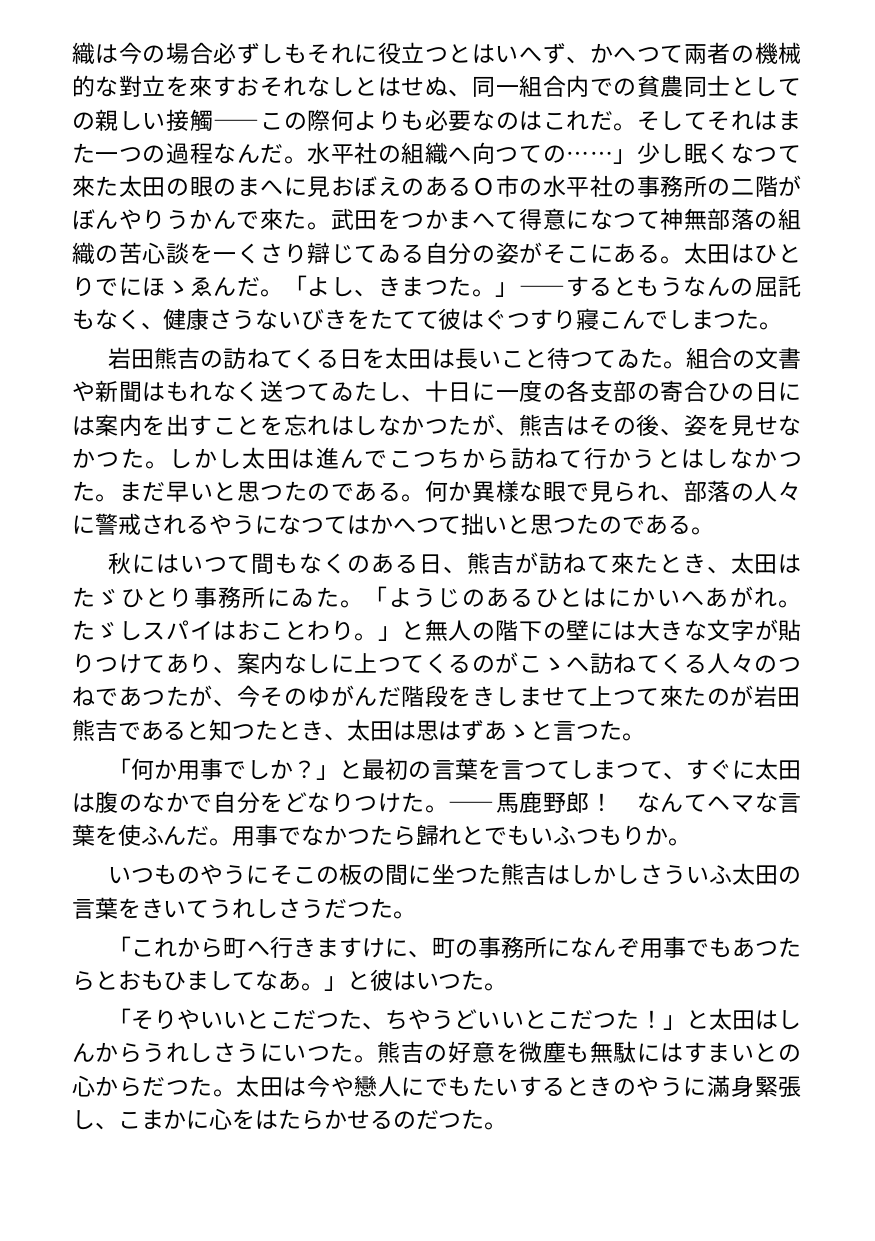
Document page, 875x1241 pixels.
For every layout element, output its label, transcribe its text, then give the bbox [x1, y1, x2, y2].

text 「これから町へ行きますけに、町の事務所になんぞ用事でもあつたらとおもひましてなあ。」と彼はいつた。 [72, 930, 802, 996]
text 秋にはいつて間もなくのある日、熊吉が訪ねて來たとき、太田はたゞひとり事務所にゐた。「ようじのあるひとはにかいへあがれ。たゞしスパイはおことわり。」と無人の階下の壁には大きな文字が貼りつけてあり、案内なしに上つてくるのがこゝへ訪ねてくる人々のつねであつたが、今そのゆがんだ階段をきしませて上つて來たのが岩田熊吉であると知つたとき、太田は思はずあゝと言つた。 [72, 546, 802, 746]
text 「何か用事でしか？」と最初の言葉を言つてしまつて、すぐに太田は腹のなかで自分をどなりつけた。――馬鹿野郎！ なんてヘマな言葉を使ふんだ。用事でなかつたら歸れとでもいふつもりか。 [72, 752, 802, 851]
text いつものやうにそこの板の間に坐つた熊吉はしかしさういふ太田の言葉をきいてうれしさうだつた。 [72, 857, 802, 924]
text 「そりやいいとこだつた、ちやうどいいとこだつた！」と太田はしんからうれしさうにいつた。熊吉の好意を微塵も無駄にはすまいとの心からだつた。太田は今や戀人にでもたいするときのやうに滿身緊張し、こまかに心をはたらかせるのだつた。 [72, 1002, 802, 1135]
text 岩田熊吉の訪ねてくる日を太田は長いこと待つてゐた。組合の文書や新聞はもれなく送つてゐたし、十日に一度の各支部の寄合ひの日には案内を出すことを忘れはしなかつたが、熊吉はその後、姿を見せなかつた。しかし太田は進んでこつちから訪ねて行かうとはしなかつた。まだ早いと思つたのである。何か異樣な眼で見られ、部落の人々に警戒されるやうになつてはかへつて拙いと思つたのである。 [72, 341, 802, 540]
text 織は今の場合必ずしもそれに役立つとはいへず、かへつて兩者の機械的な對立を來すおそれなしとはせぬ、同一組合内での貧農同士としての親しい接觸――この際何よりも必要なのはこれだ。そしてそれはまた一つの過程なんだ。水平社の組織へ向つての……」少し眠くなつて來た太田の眼のまへに見おぼえのあるＯ市の水平社の事務所の二階がぼんやりうかんで來た。武田をつかまへて得意になつて神無部落の組織の苦心談を一くさり辯じてゐる自分の姿がそこにある。太田はひとりでにほゝゑんだ。「よし、きまつた。」――するともうなんの屈託もなく、健康さうないびきをたてて彼はぐつすり寢こんでしまつた。 [72, 36, 802, 335]
